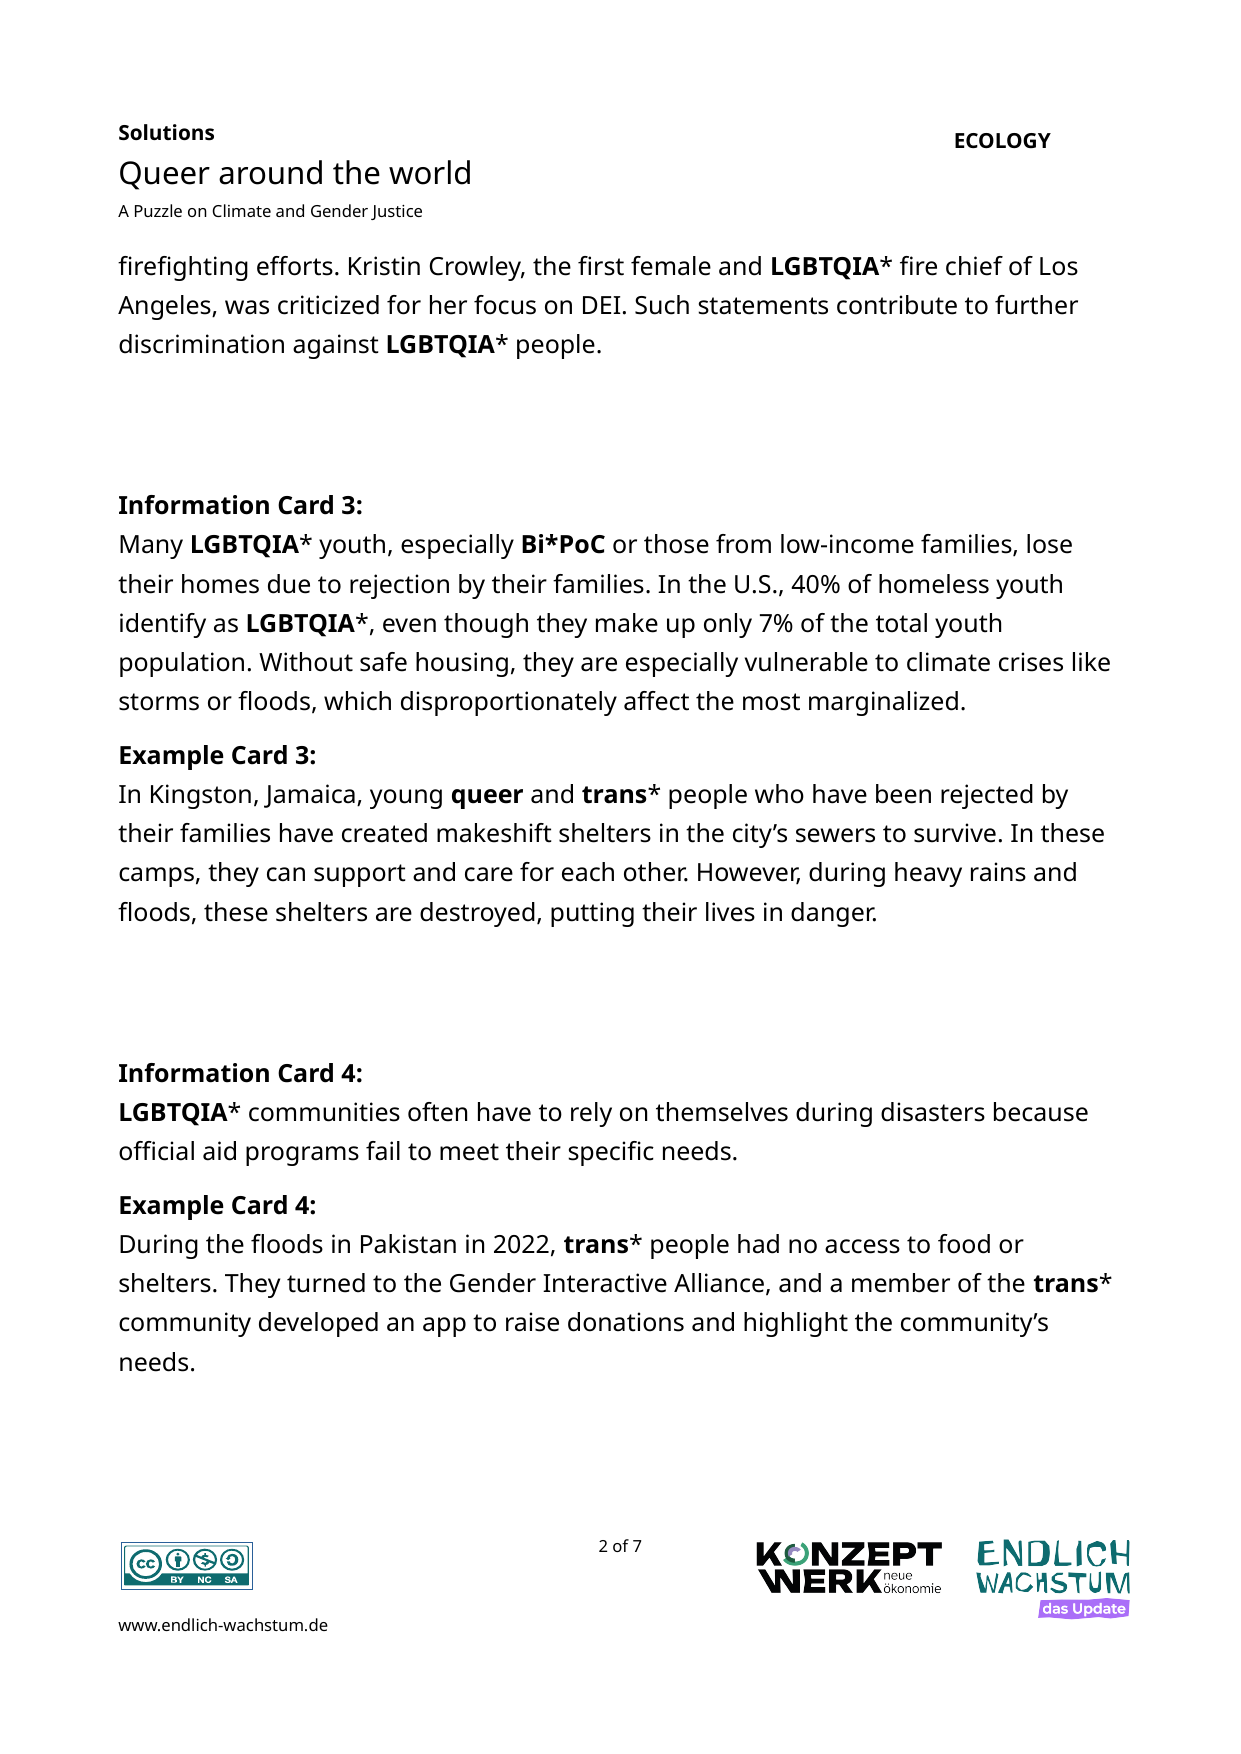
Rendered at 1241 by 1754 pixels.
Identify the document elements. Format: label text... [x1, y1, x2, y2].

text Information Card 4: LGBTQIA* communities often have to rely on themselves during disasters because official aid programs fail to meet their specific needs. [118, 1056, 1122, 1168]
text firefighting efforts. Kristin Crowley, the first female and LGBTQIA* fire chief of Los Angeles, was criticized for her focus on DEI. Such statements contribute to further discrimination against LGBTQIA* people. [118, 248, 1122, 361]
text Information Card 3: Many LGBTQIA* youth, especially Bi*PoC or those from low-income families, lose their homes due to rejection by their families. In the U.S., 40% of homeless youth identify as LGBTQIA*, even though they make up only 7% of the total youth population. Without safe housing, they are especially vulnerable to climate crises like storms or floods, which disproportionately affect the most marginalized. [118, 488, 1122, 718]
text Example Card 3: In Kingston, Jamaica, young queer and trans* people who have been rejected by their families have created makeshift shelters in the city’s sewers to survive. In these camps, they can support and care for each other. However, during heavy rains and floods, these shelters are destroyed, putting their lives in danger. [118, 738, 1122, 928]
picture [752, 1536, 944, 1598]
text Example Card 4: During the floods in Pakistan in 2022, trans* people had no access to food or shelters. They turned to the Gender Interactive Alliance, and a member of the trans* community developed an app to raise donations and highlight the community’s needs. [118, 1188, 1122, 1378]
picture [958, 1522, 1152, 1631]
